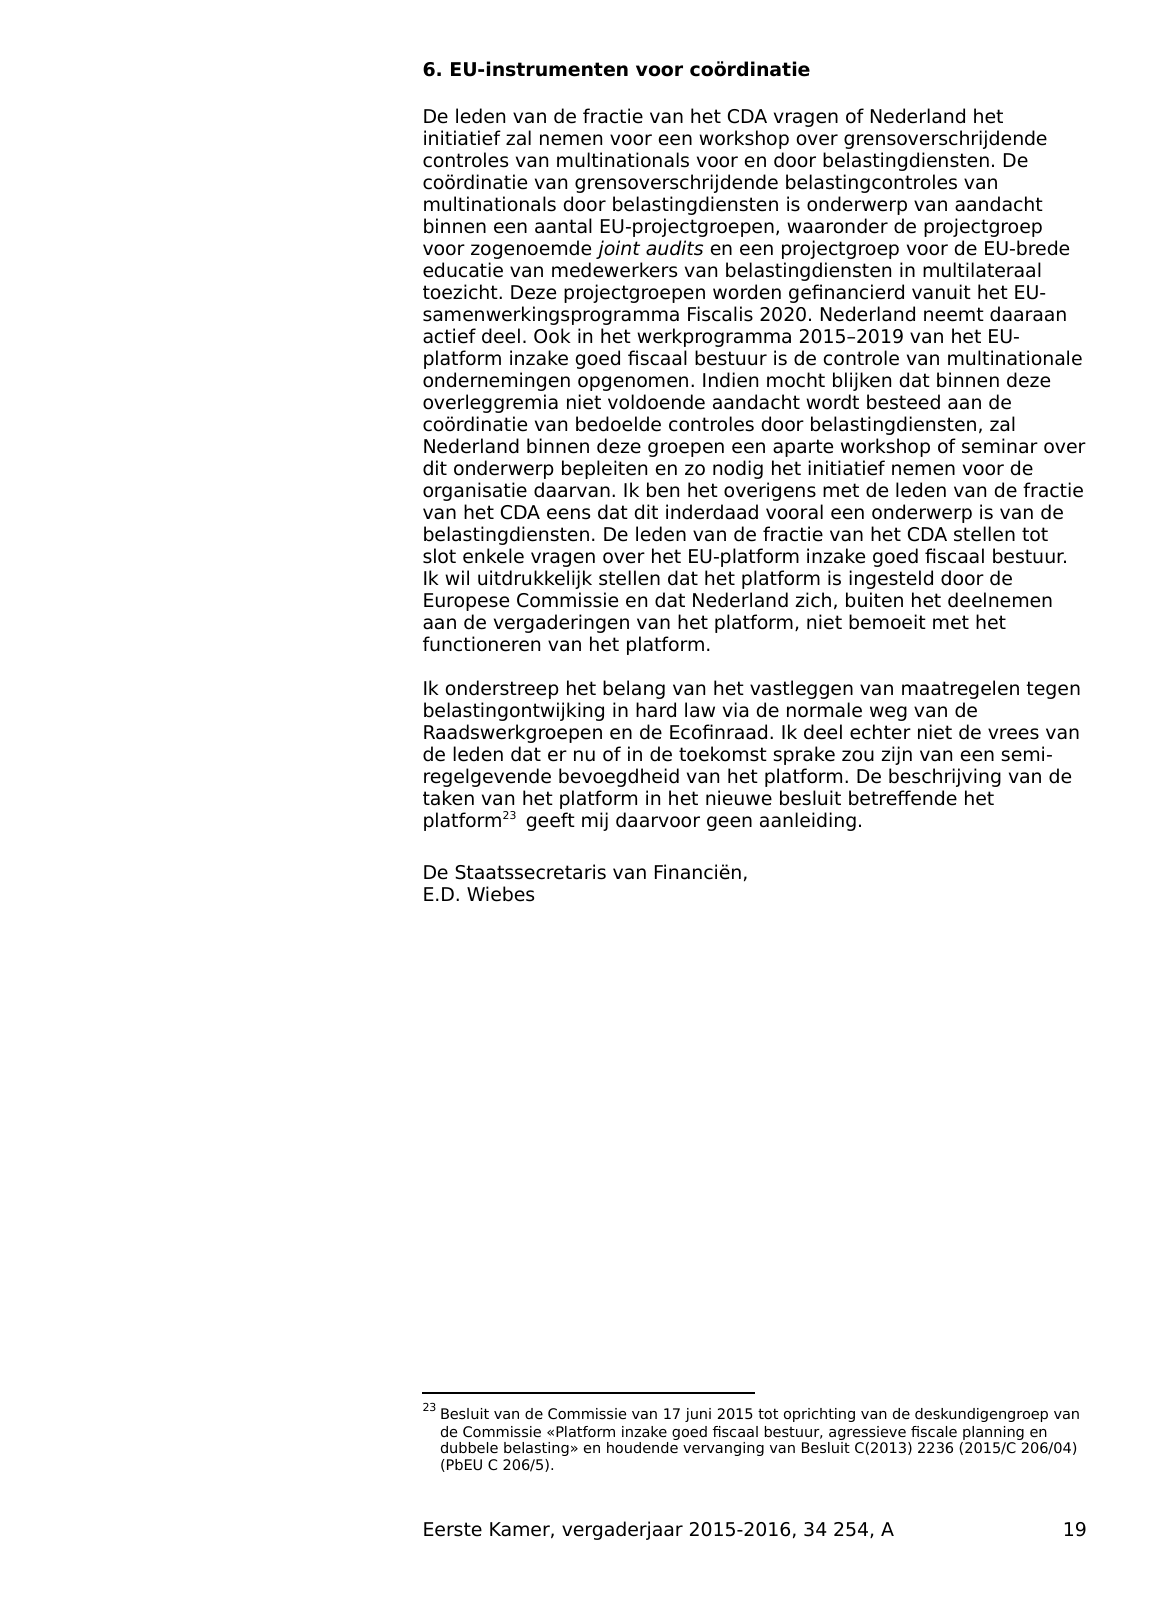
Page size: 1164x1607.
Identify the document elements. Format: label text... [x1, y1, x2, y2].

text De Staatssecretaris van Financiën, E.D. Wiebes [422, 862, 1087, 906]
text Ik onderstreep het belang van het vastleggen van maatregelen tegen belastingontwijking in hard law via de normale weg van de Raadswerkgroepen en de Ecofinraad. Ik deel echter niet de vrees van de leden dat er nu of in de toekomst sprake zou zijn van een semi-regelgevende bevoegdheid van het platform. De beschrijving van de taken van het platform in het nieuwe besluit betreffende het platform geeft mij daarvoor geen aanleiding. [422, 678, 1087, 832]
subtitle 6. EU-instrumenten voor coördinatie [422, 59, 1087, 81]
text Besluit van de Commissie van 17 juni 2015 tot oprichting van de deskundigengroep van de Commissie «Platform inzake goed fiscaal bestuur, agressieve fiscale planning en dubbele belasting» en houdende vervanging van Besluit C(2013) 2236 (2015/C 206/04) (PbEU C 206/5). [422, 1402, 1087, 1474]
text De leden van de fractie van het CDA vragen of Nederland het initiatief zal nemen voor een workshop over grensoverschrijdende controles van multinationals voor en door belastingdiensten. De coördinatie van grensoverschrijdende belastingcontroles van multinationals door belastingdiensten is onderwerp van aandacht binnen een aantal EU-projectgroepen, waaronder de projectgroep voor zogenoemde joint audits en een projectgroep voor de EU-brede educatie van medewerkers van belastingdiensten in multilateraal toezicht. Deze projectgroepen worden gefinancierd vanuit het EU-samenwerkingsprogramma Fiscalis 2020. Nederland neemt daaraan actief deel. Ook in het werkprogramma 2015–2019 van het EU-platform inzake goed fiscaal bestuur is de controle van multinationale ondernemingen opgenomen. Indien mocht blijken dat binnen deze overleggremia niet voldoende aandacht wordt besteed aan de coördinatie van bedoelde controles door belastingdiensten, zal Nederland binnen deze groepen een aparte workshop of seminar over dit onderwerp bepleiten en zo nodig het initiatief nemen voor de organisatie daarvan. Ik ben het overigens met de leden van de fractie van het CDA eens dat dit inderdaad vooral een onderwerp is van de belastingdiensten. De leden van de fractie van het CDA stellen tot slot enkele vragen over het EU-platform inzake goed fiscaal bestuur. Ik wil uitdrukkelijk stellen dat het platform is ingesteld door de Europese Commissie en dat Nederland zich, buiten het deelnemen aan de vergaderingen van het platform, niet bemoeit met het functioneren van het platform. [422, 106, 1087, 656]
